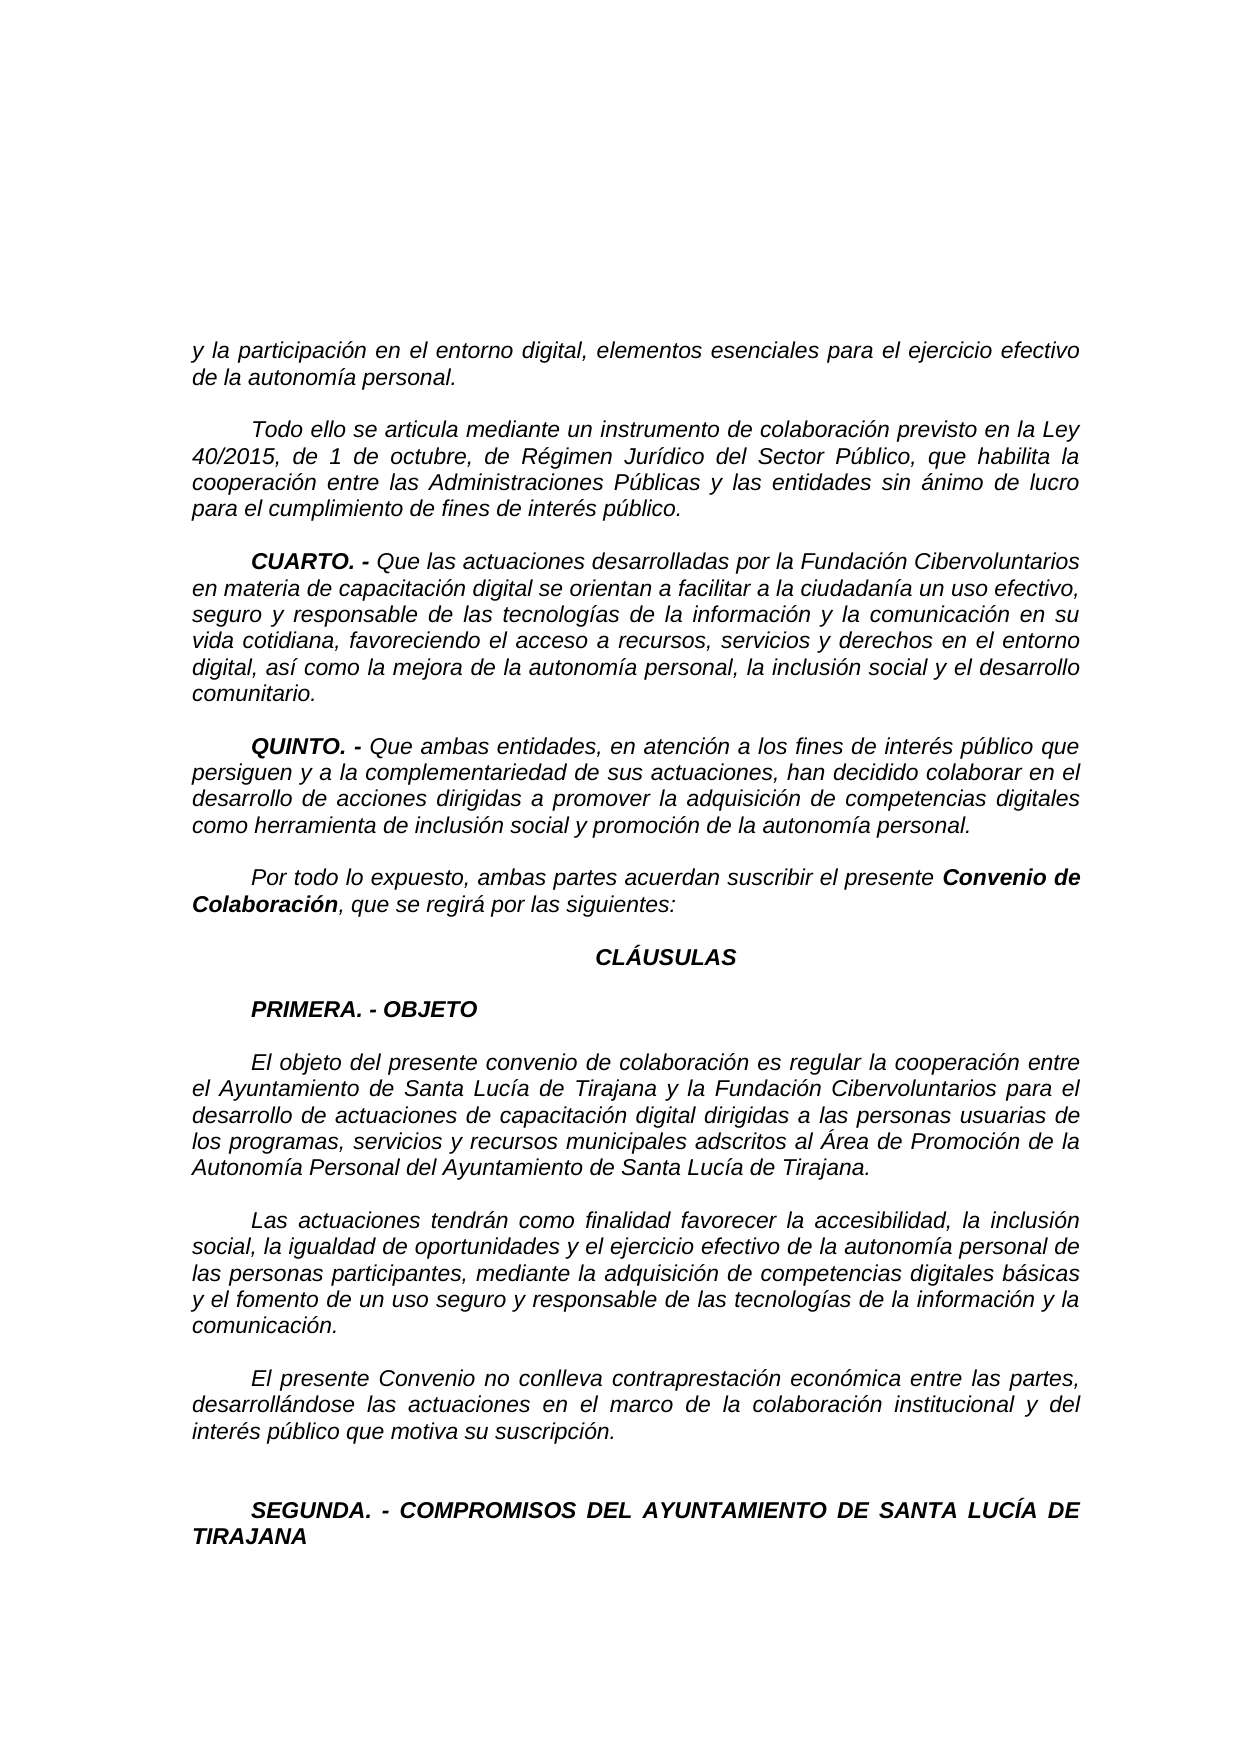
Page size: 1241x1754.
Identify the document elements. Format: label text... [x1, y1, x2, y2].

text El presente Convenio no conlleva contraprestación económica entre las partes, desarrollándose las actuaciones en el marco de la colaboración institucional y del interés público que motiva su suscripción. [192, 1365, 1081, 1444]
text PRIMERA. - OBJETO [192, 996, 1081, 1022]
text y la participación en el entorno digital, elementos esenciales para el ejercicio efectivo de la autonomía personal. [192, 337, 1081, 390]
text Por todo lo expuesto, ambas partes acuerdan suscribir el presente Convenio de Colaboración, que se regirá por las siguientes: [192, 864, 1081, 917]
text Todo ello se articula mediante un instrumento de colaboración previsto en la Ley 40/2015, de 1 de octubre, de Régimen Jurídico del Sector Público, que habilita la cooperación entre las Administraciones Públicas y las entidades sin ánimo de lucro para el cumplimiento de fines de interés público. [192, 416, 1081, 522]
text SEGUNDA. - COMPROMISOS DEL AYUNTAMIENTO DE SANTA LUCÍA DE TIRAJANA [192, 1497, 1081, 1549]
text CUARTO. - Que las actuaciones desarrolladas por la Fundación Cibervoluntarios en materia de capacitación digital se orientan a facilitar a la ciudadanía un uso efectivo, seguro y responsable de las tecnologías de la información y la comunicación en su vida cotidiana, favoreciendo el acceso a recursos, servicios y derechos en el entorno digital, así como la mejora de la autonomía personal, la inclusión social y el desarrollo comunitario. [192, 548, 1081, 706]
text Las actuaciones tendrán como finalidad favorecer la accesibilidad, la inclusión social, la igualdad de oportunidades y el ejercicio efectivo de la autonomía personal de las personas participantes, mediante la adquisición de competencias digitales básicas y el fomento de un uso seguro y responsable de las tecnologías de la información y la comunicación. [192, 1207, 1081, 1339]
text El objeto del presente convenio de colaboración es regular la cooperación entre el Ayuntamiento de Santa Lucía de Tirajana y la Fundación Cibervoluntarios para el desarrollo de actuaciones de capacitación digital dirigidas a las personas usuarias de los programas, servicios y recursos municipales adscritos al Área de Promoción de la Autonomía Personal del Ayuntamiento de Santa Lucía de Tirajana. [192, 1049, 1081, 1181]
text CLÁUSULAS [192, 943, 1081, 970]
text QUINTO. - Que ambas entidades, en atención a los fines de interés público que persiguen y a la complementariedad de sus actuaciones, han decidido colaborar en el desarrollo de acciones dirigidas a promover la adquisición de competencias digitales como herramienta de inclusión social y promoción de la autonomía personal. [192, 733, 1081, 838]
